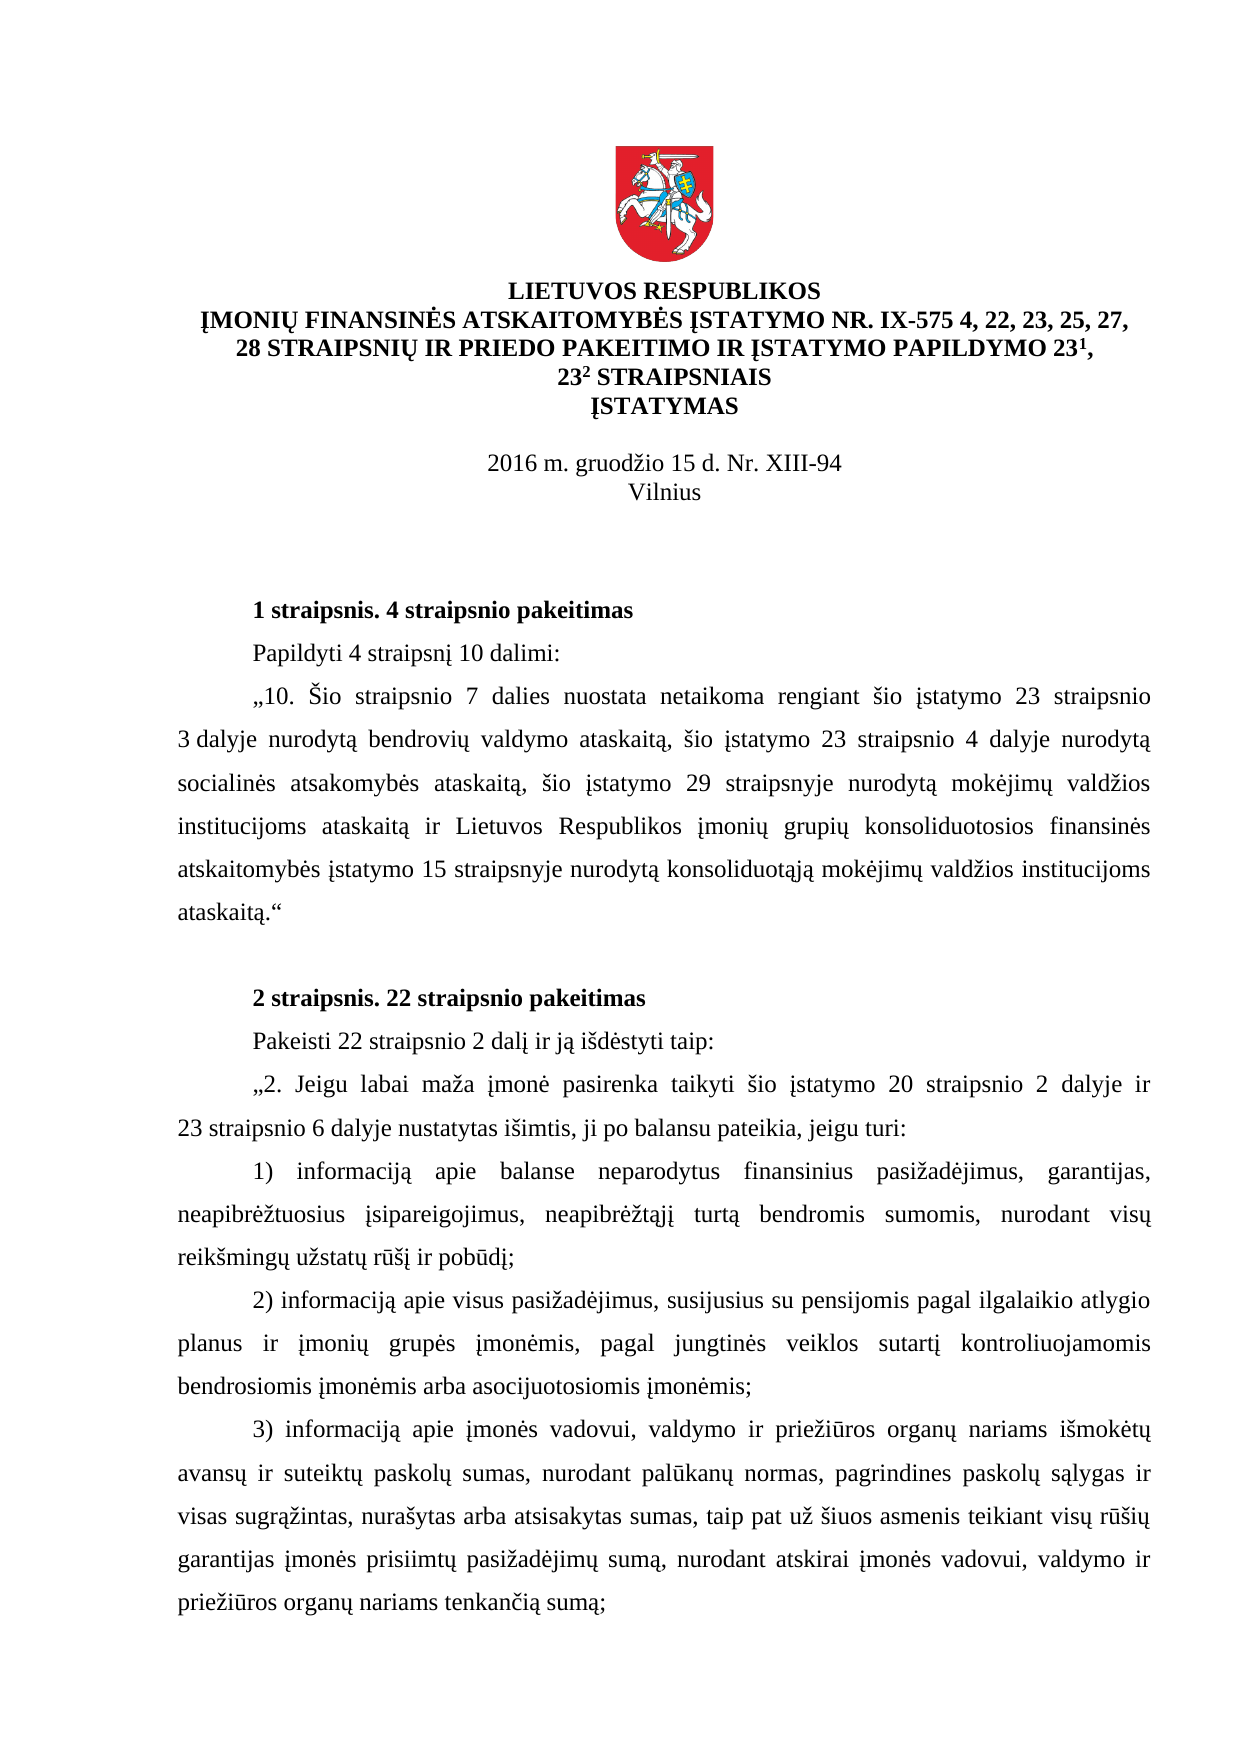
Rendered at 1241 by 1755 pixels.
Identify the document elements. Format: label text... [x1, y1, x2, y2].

text 2 straipsnis. 22 straipsnio pakeitimas [177, 983, 1152, 1012]
text 3) informaciją apie įmonės vadovui, valdymo ir priežiūros organų nariams išmokėtų avansų ir suteiktų paskolų sumas, nurodant palūkanų normas, pagrindines paskolų sąlygas ir visas sugrąžintas, nurašytas arba atsisakytas sumas, taip pat už šiuos asmenis teikiant visų rūšių garantijas įmonės prisiimtų pasižadėjimų sumą, nurodant atskirai įmonės vadovui, valdymo ir priežiūros organų nariams tenkančią sumą; [177, 1414, 1152, 1616]
text Vilnius [177, 477, 1152, 506]
text Papildyti 4 straipsnį 10 dalimi: [177, 638, 1152, 667]
text Pakeisti 22 straipsnio 2 dalį ir ją išdėstyti taip: [177, 1026, 1152, 1055]
text „2. Jeigu labai maža įmonė pasirenka taikyti šio įstatymo 20 straipsnio 2 dalyje ir 23 straipsnio 6 dalyje nustatytas išimtis, ji po balansu pateikia, jeigu turi: [177, 1069, 1152, 1141]
text 2) informaciją apie visus pasižadėjimus, susijusius su pensijomis pagal ilgalaikio atlygio planus ir įmonių grupės įmonėmis, pagal jungtinės veiklos sutartį kontroliuojamomis bendrosiomis įmonėmis arba asocijuotosiomis įmonėmis; [177, 1285, 1152, 1400]
text LIETUVOS RESPUBLIKOS [177, 276, 1152, 305]
text 1) informaciją apie balanse neparodytus finansinius pasižadėjimus, garantijas, neapibrėžtuosius įsipareigojimus, neapibrėžtąjį turtą bendromis sumomis, nurodant visų reikšmingų užstatų rūšį ir pobūdį; [177, 1156, 1152, 1271]
text 2016 m. gruodžio 15 d. Nr. XIII-94 [177, 448, 1152, 477]
text ĮMONIŲ FINANSINĖS ATSKAITOMYBĖS ĮSTATYMO NR. IX-575 4, 22, 23, 25, 27, 28 STRAIPSNIŲ IR PRIEDO PAKEITIMO IR ĮSTATYMO PAPILDYMO 231, 232 STRAIPSNIAIS [177, 305, 1152, 391]
text „10. Šio straipsnio 7 dalies nuostata netaikoma rengiant šio įstatymo 23 straipsnio 3 dalyje nurodytą bendrovių valdymo ataskaitą, šio įstatymo 23 straipsnio 4 dalyje nurodytą socialinės atsakomybės ataskaitą, šio įstatymo 29 straipsnyje nurodytą mokėjimų valdžios institucijoms ataskaitą ir Lietuvos Respublikos įmonių grupių konsoliduotosios finansinės atskaitomybės įstatymo 15 straipsnyje nurodytą konsoliduotąją mokėjimų valdžios institucijoms ataskaitą.“ [177, 681, 1152, 926]
text ĮSTATYMAS [177, 391, 1152, 420]
text 1 straipsnis. 4 straipsnio pakeitimas [177, 595, 1152, 624]
